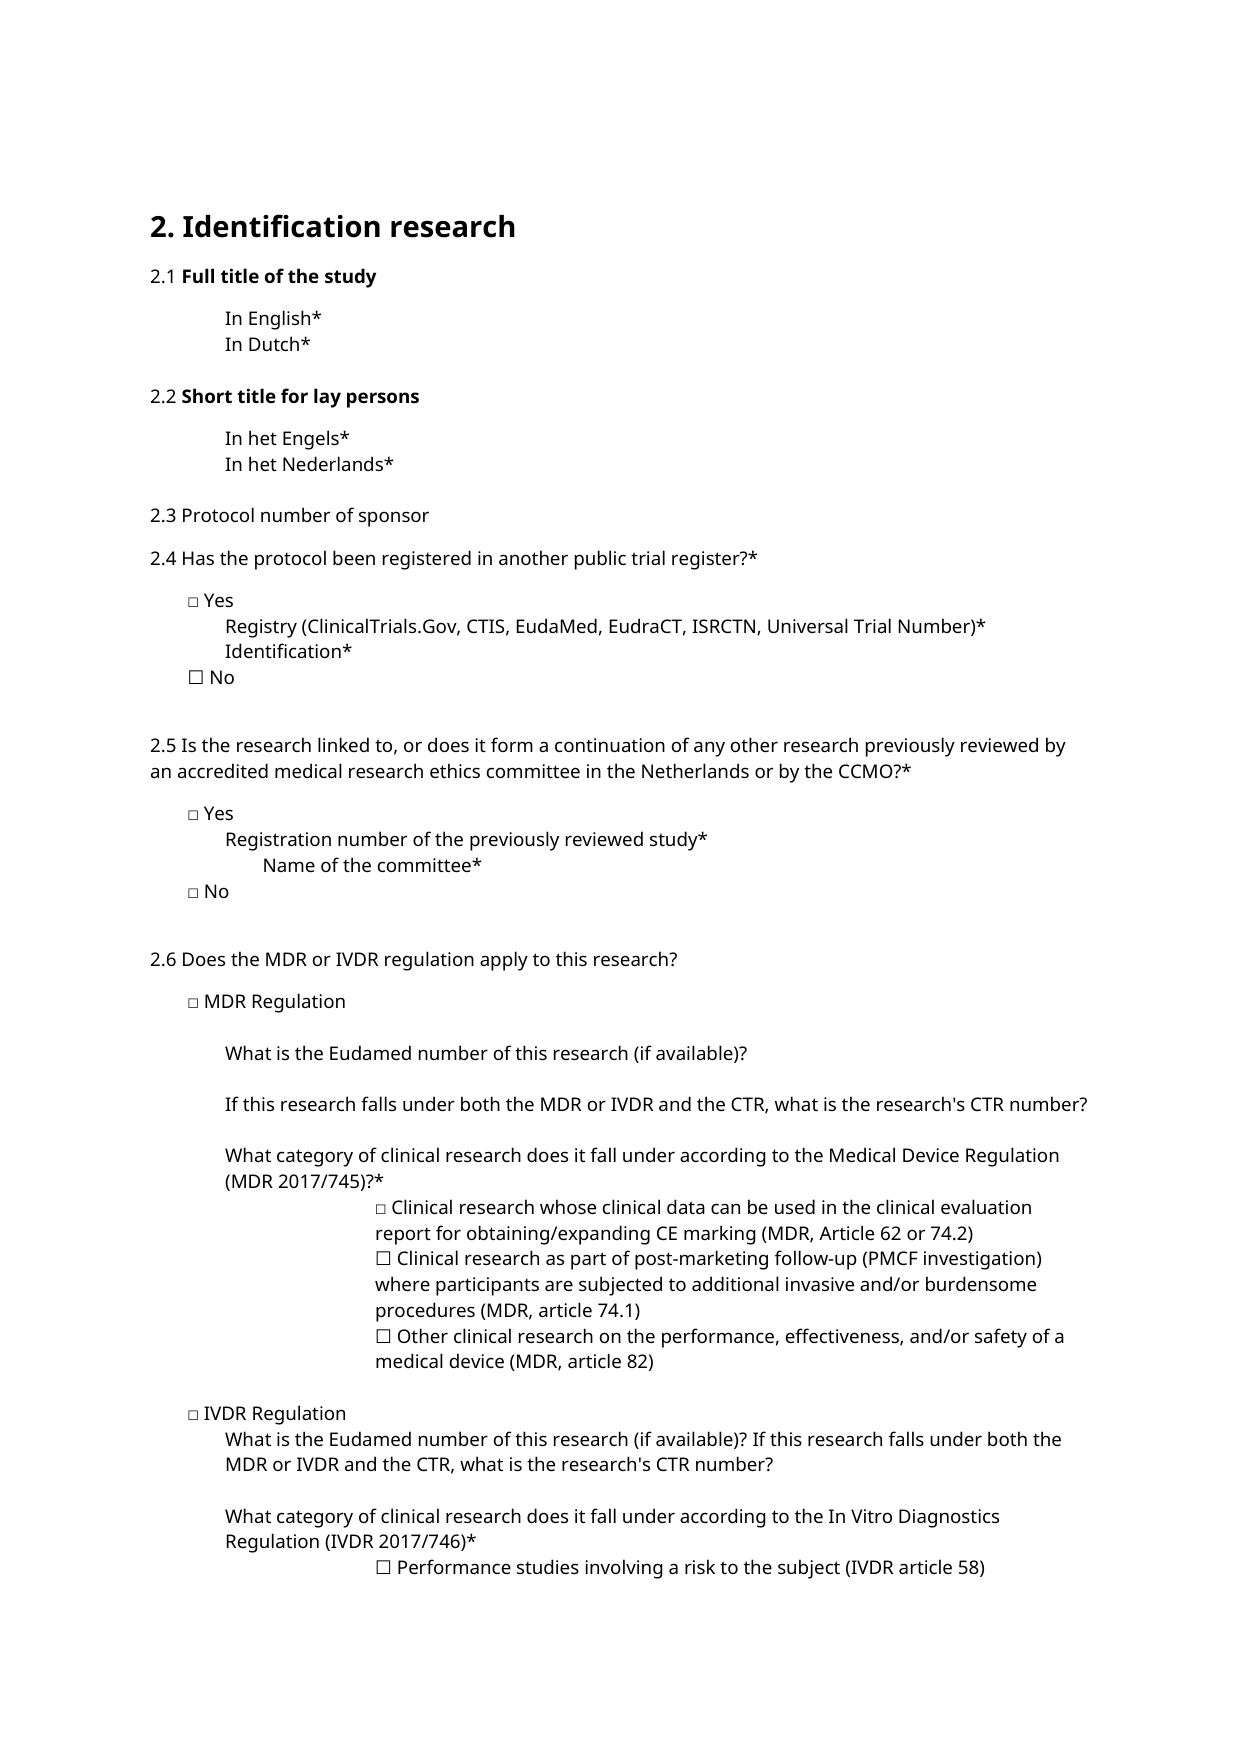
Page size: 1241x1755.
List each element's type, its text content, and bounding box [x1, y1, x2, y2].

text Identification* [150, 639, 1090, 664]
text Registry (ClinicalTrials.Gov, CTIS, EudaMed, EudraCT, ISRCTN, Universal Trial Number)* [150, 613, 1090, 638]
text 2.1 Full title of the study [150, 263, 1090, 289]
text Registration number of the previously reviewed study* [150, 826, 1090, 852]
text ☐ Clinical research whose clinical data can be used in the clinical evaluation report for obtaining/expanding CE marking (MDR, Article 62 or 74.2) [375, 1194, 1090, 1246]
text Name of the committee* [187, 852, 1090, 878]
text 2.4 Has the protocol been registered in another public trial register?* [150, 545, 1090, 570]
text In Dutch* [150, 331, 1090, 357]
text ☐ IVDR Regulation [187, 1400, 1090, 1426]
text ☐ Performance studies involving a risk to the subject (IVDR article 58) [375, 1554, 1090, 1580]
text ☐ No [187, 664, 1090, 690]
text 2.6 Does the MDR or IVDR regulation apply to this research? [150, 946, 1090, 972]
text 2. Identification research [150, 207, 1090, 246]
text 2.5 Is the research linked to, or does it form a continuation of any other research previously reviewed by an accredited medical research ethics committee in the Netherlands or by the CCMO?* [150, 733, 1090, 784]
text What category of clinical research does it fall under according to the In Vitro Diagnostics Regulation (IVDR 2017/746)* [225, 1503, 1090, 1554]
text What category of clinical research does it fall under according to the Medical Device Regulation (MDR 2017/745)?* [225, 1143, 1090, 1194]
text In English* [150, 306, 1090, 331]
text 2.3 Protocol number of sponsor [150, 502, 1090, 528]
text 2.2 Short title for lay persons [150, 383, 1090, 408]
text What is the Eudamed number of this research (if available)? If this research falls under both the MDR or IVDR and the CTR, what is the research's CTR number? [225, 1426, 1090, 1477]
text ☐ No [187, 878, 1090, 903]
text In het Nederlands* [150, 451, 1090, 477]
text ☐ Yes [187, 587, 1090, 613]
text What is the Eudamed number of this research (if available)? [225, 1040, 1090, 1065]
text ☐ MDR Regulation [187, 988, 1090, 1014]
text In het Engels* [150, 425, 1090, 451]
text ☐ Other clinical research on the performance, effectiveness, and/or safety of a medical device (MDR, article 82) [375, 1323, 1090, 1374]
text ☐ Yes [187, 801, 1090, 826]
text If this research falls under both the MDR or IVDR and the CTR, what is the research's CTR number? [225, 1091, 1090, 1117]
text ☐ Clinical research as part of post-marketing follow-up (PMCF investigation) where participants are subjected to additional invasive and/or burdensome procedures (MDR, article 74.1) [375, 1246, 1090, 1323]
